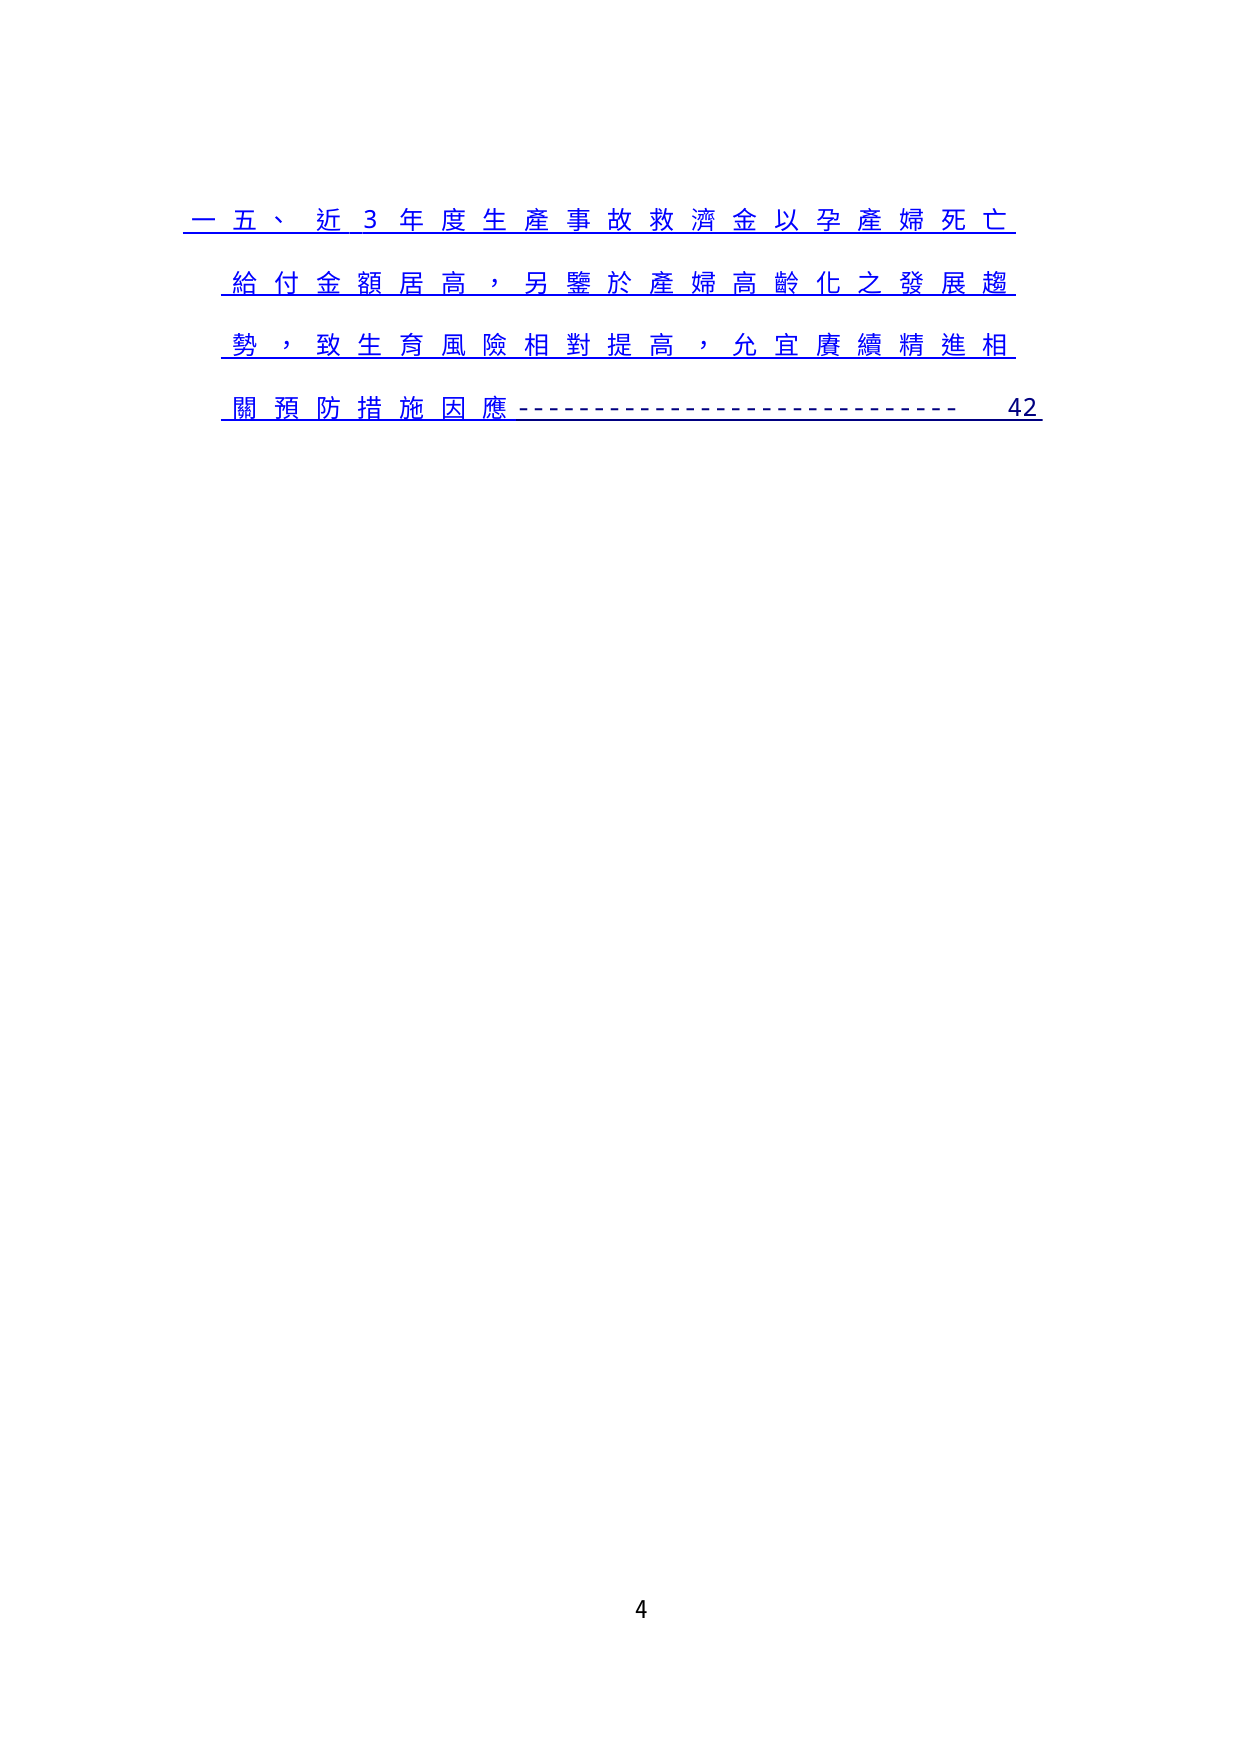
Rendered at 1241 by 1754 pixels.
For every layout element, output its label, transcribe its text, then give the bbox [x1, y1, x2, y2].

text 一五、近3年度生產事故救濟金以孕產婦死亡給付金額居高，另鑒於產婦高齡化之發展趨勢，致生育風險相對提高，允宜賡續精進相關預防措施因應 42 [183, 177, 1043, 427]
